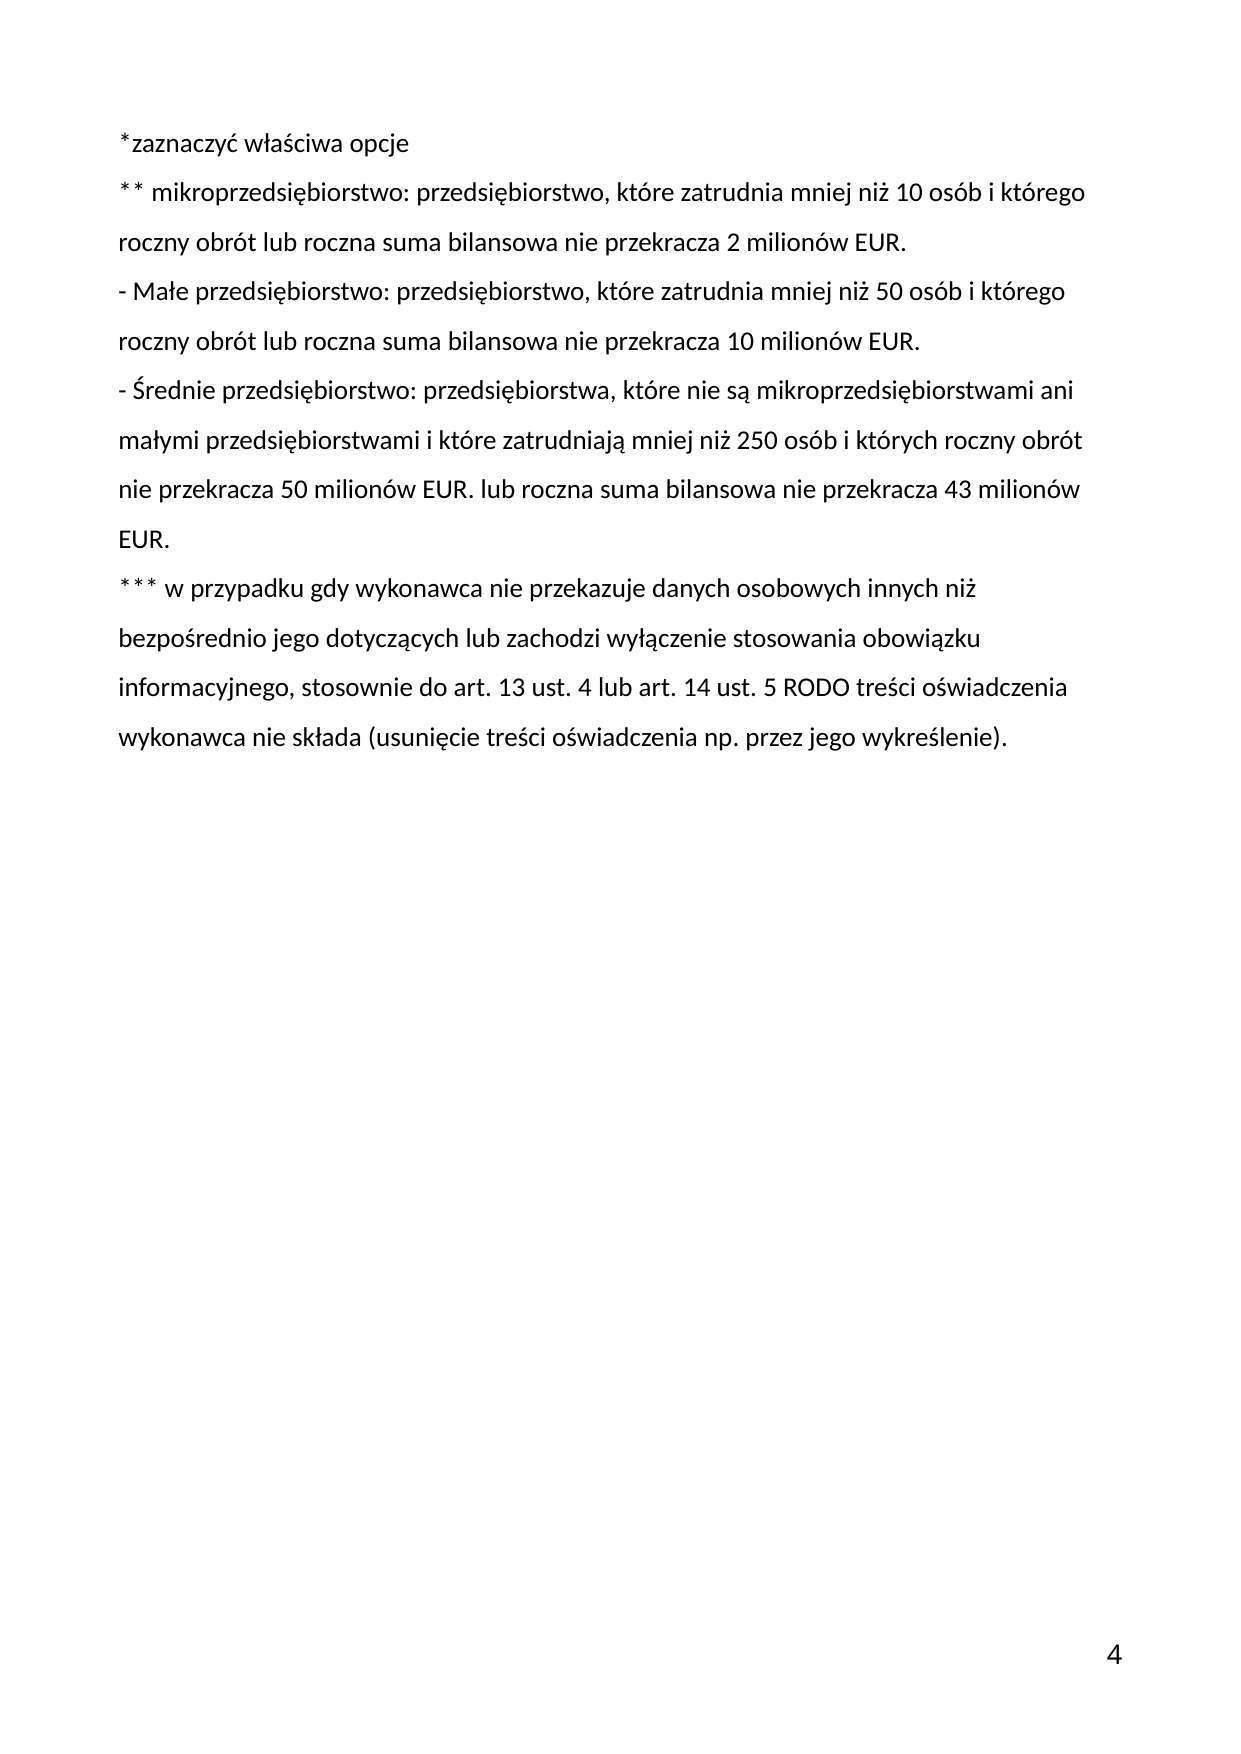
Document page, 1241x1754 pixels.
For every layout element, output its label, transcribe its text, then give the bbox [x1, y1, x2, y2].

text - Średnie przedsiębiorstwo: przedsiębiorstwa, które nie są mikroprzedsiębiorstwami ani małymi przedsiębiorstwami i które zatrudniają mniej niż 250 osób i których roczny obrót nie przekracza 50 milionów EUR. lub roczna suma bilansowa nie przekracza 43 milionów EUR. [118, 373, 1122, 555]
text ** mikroprzedsiębiorstwo: przedsiębiorstwo, które zatrudnia mniej niż 10 osób i którego roczny obrót lub roczna suma bilansowa nie przekracza 2 milionów EUR. [118, 176, 1122, 258]
list - Małe przedsiębiorstwo: przedsiębiorstwo, które zatrudnia mniej niż 50 osób i którego roczny obrót lub roczna suma bilansowa nie przekracza 10 milionów EUR. [118, 274, 1122, 357]
text *zaznaczyć właściwa opcje [118, 126, 1122, 159]
text *** w przypadku gdy wykonawca nie przekazuje danych osobowych innych niż bezpośrednio jego dotyczących lub zachodzi wyłączenie stosowania obowiązku informacyjnego, stosownie do art. 13 ust. 4 lub art. 14 ust. 5 RODO treści oświadczenia wykonawca nie składa (usunięcie treści oświadczenia np. przez jego wykreślenie). [118, 571, 1122, 753]
